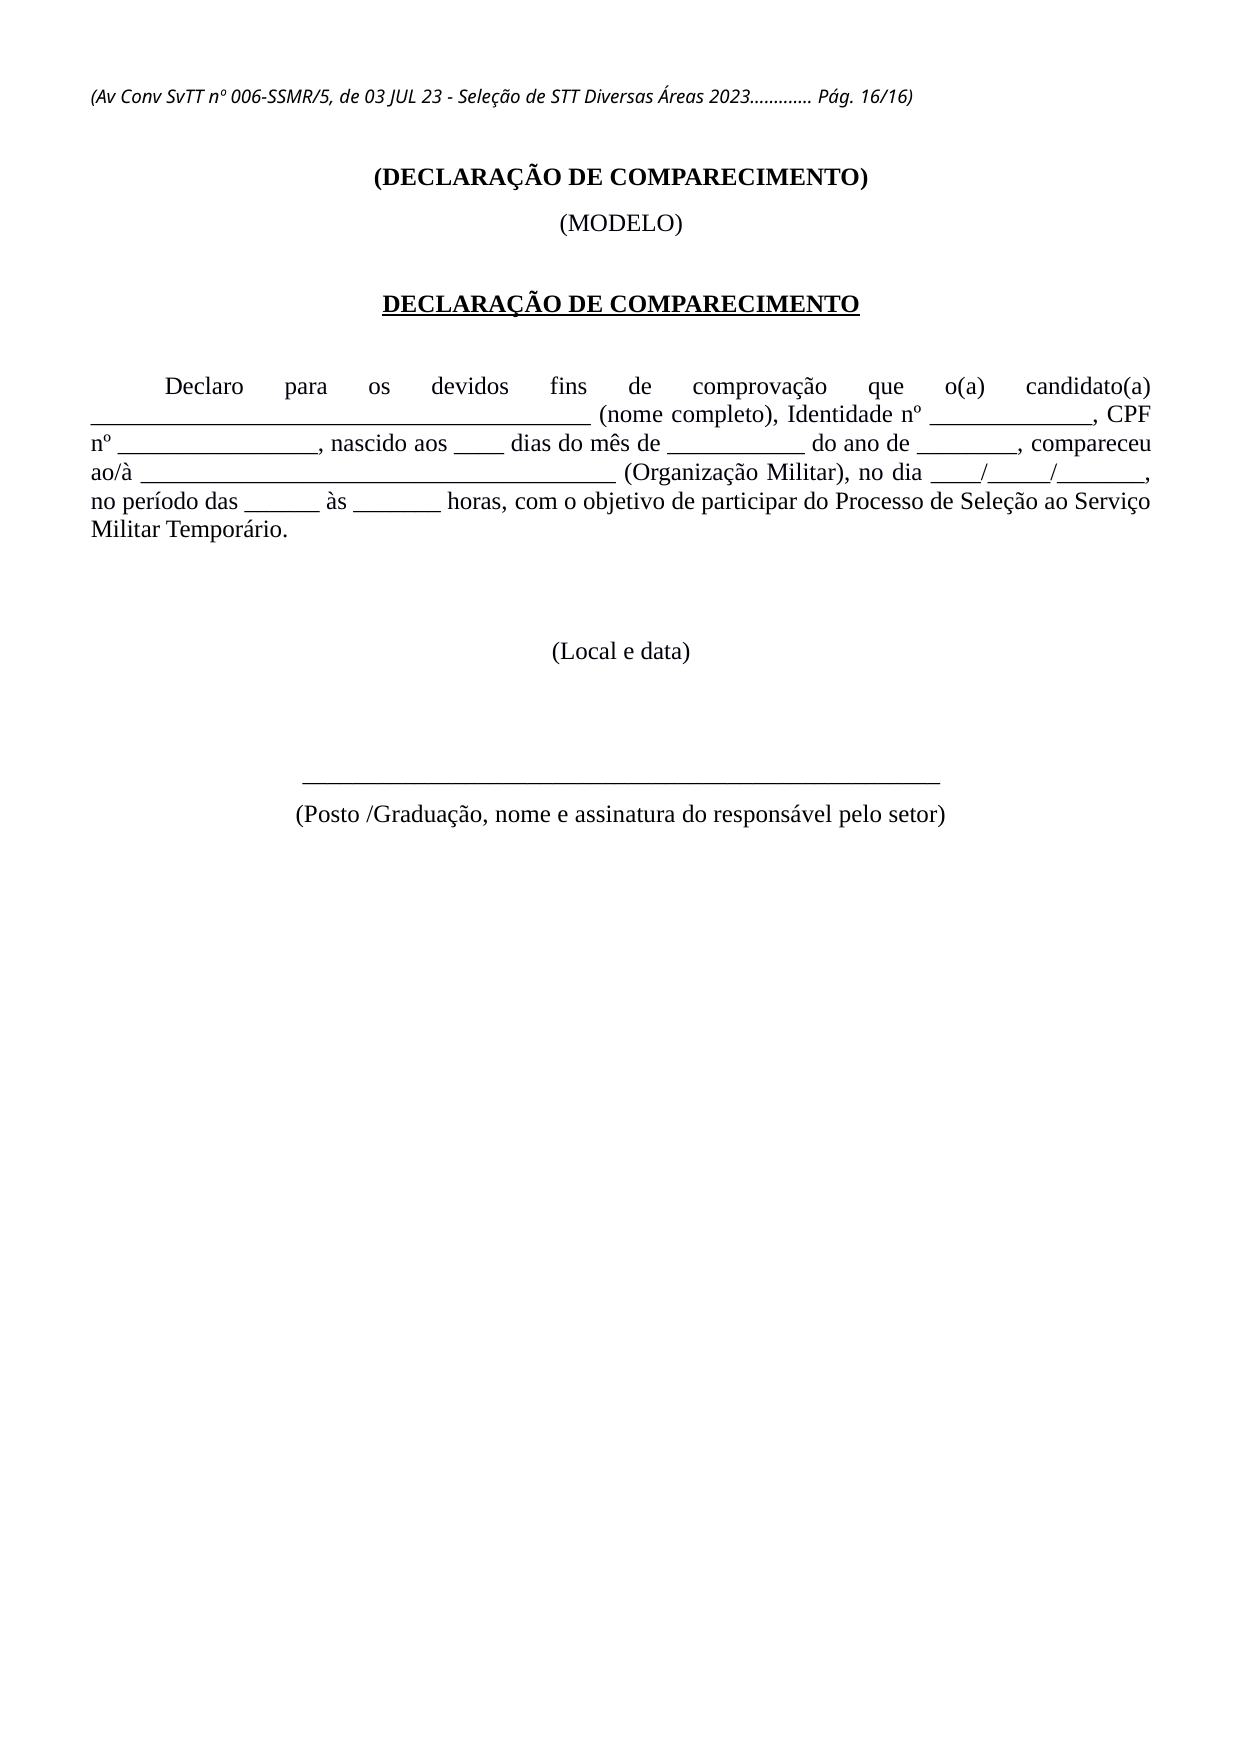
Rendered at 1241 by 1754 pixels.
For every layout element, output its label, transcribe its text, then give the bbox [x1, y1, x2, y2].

text (MODELO) [91, 208, 1152, 237]
text ___________________________________________________ [91, 758, 1152, 787]
text (Posto /Graduação, nome e assinatura do responsável pelo setor) [91, 799, 1152, 828]
text DECLARAÇÃO DE COMPARECIMENTO [91, 289, 1152, 318]
text Declaro para os devidos fins de comprovação que o(a) candidato(a) ________________________________________ (nome completo), Identidade nº _____________, CPF nº ________________, nascido aos ____ dias do mês de ___________ do ano de ________, compareceu ao/à ______________________________________ (Organização Militar), no dia ____/_____/_______, no período das ______ às _______ horas, com o objetivo de participar do Processo de Seleção ao Serviço Militar Temporário. [91, 371, 1152, 543]
subtitle (DECLARAÇÃO DE COMPARECIMENTO) [91, 162, 1152, 191]
list (Local e data) [91, 636, 1152, 665]
